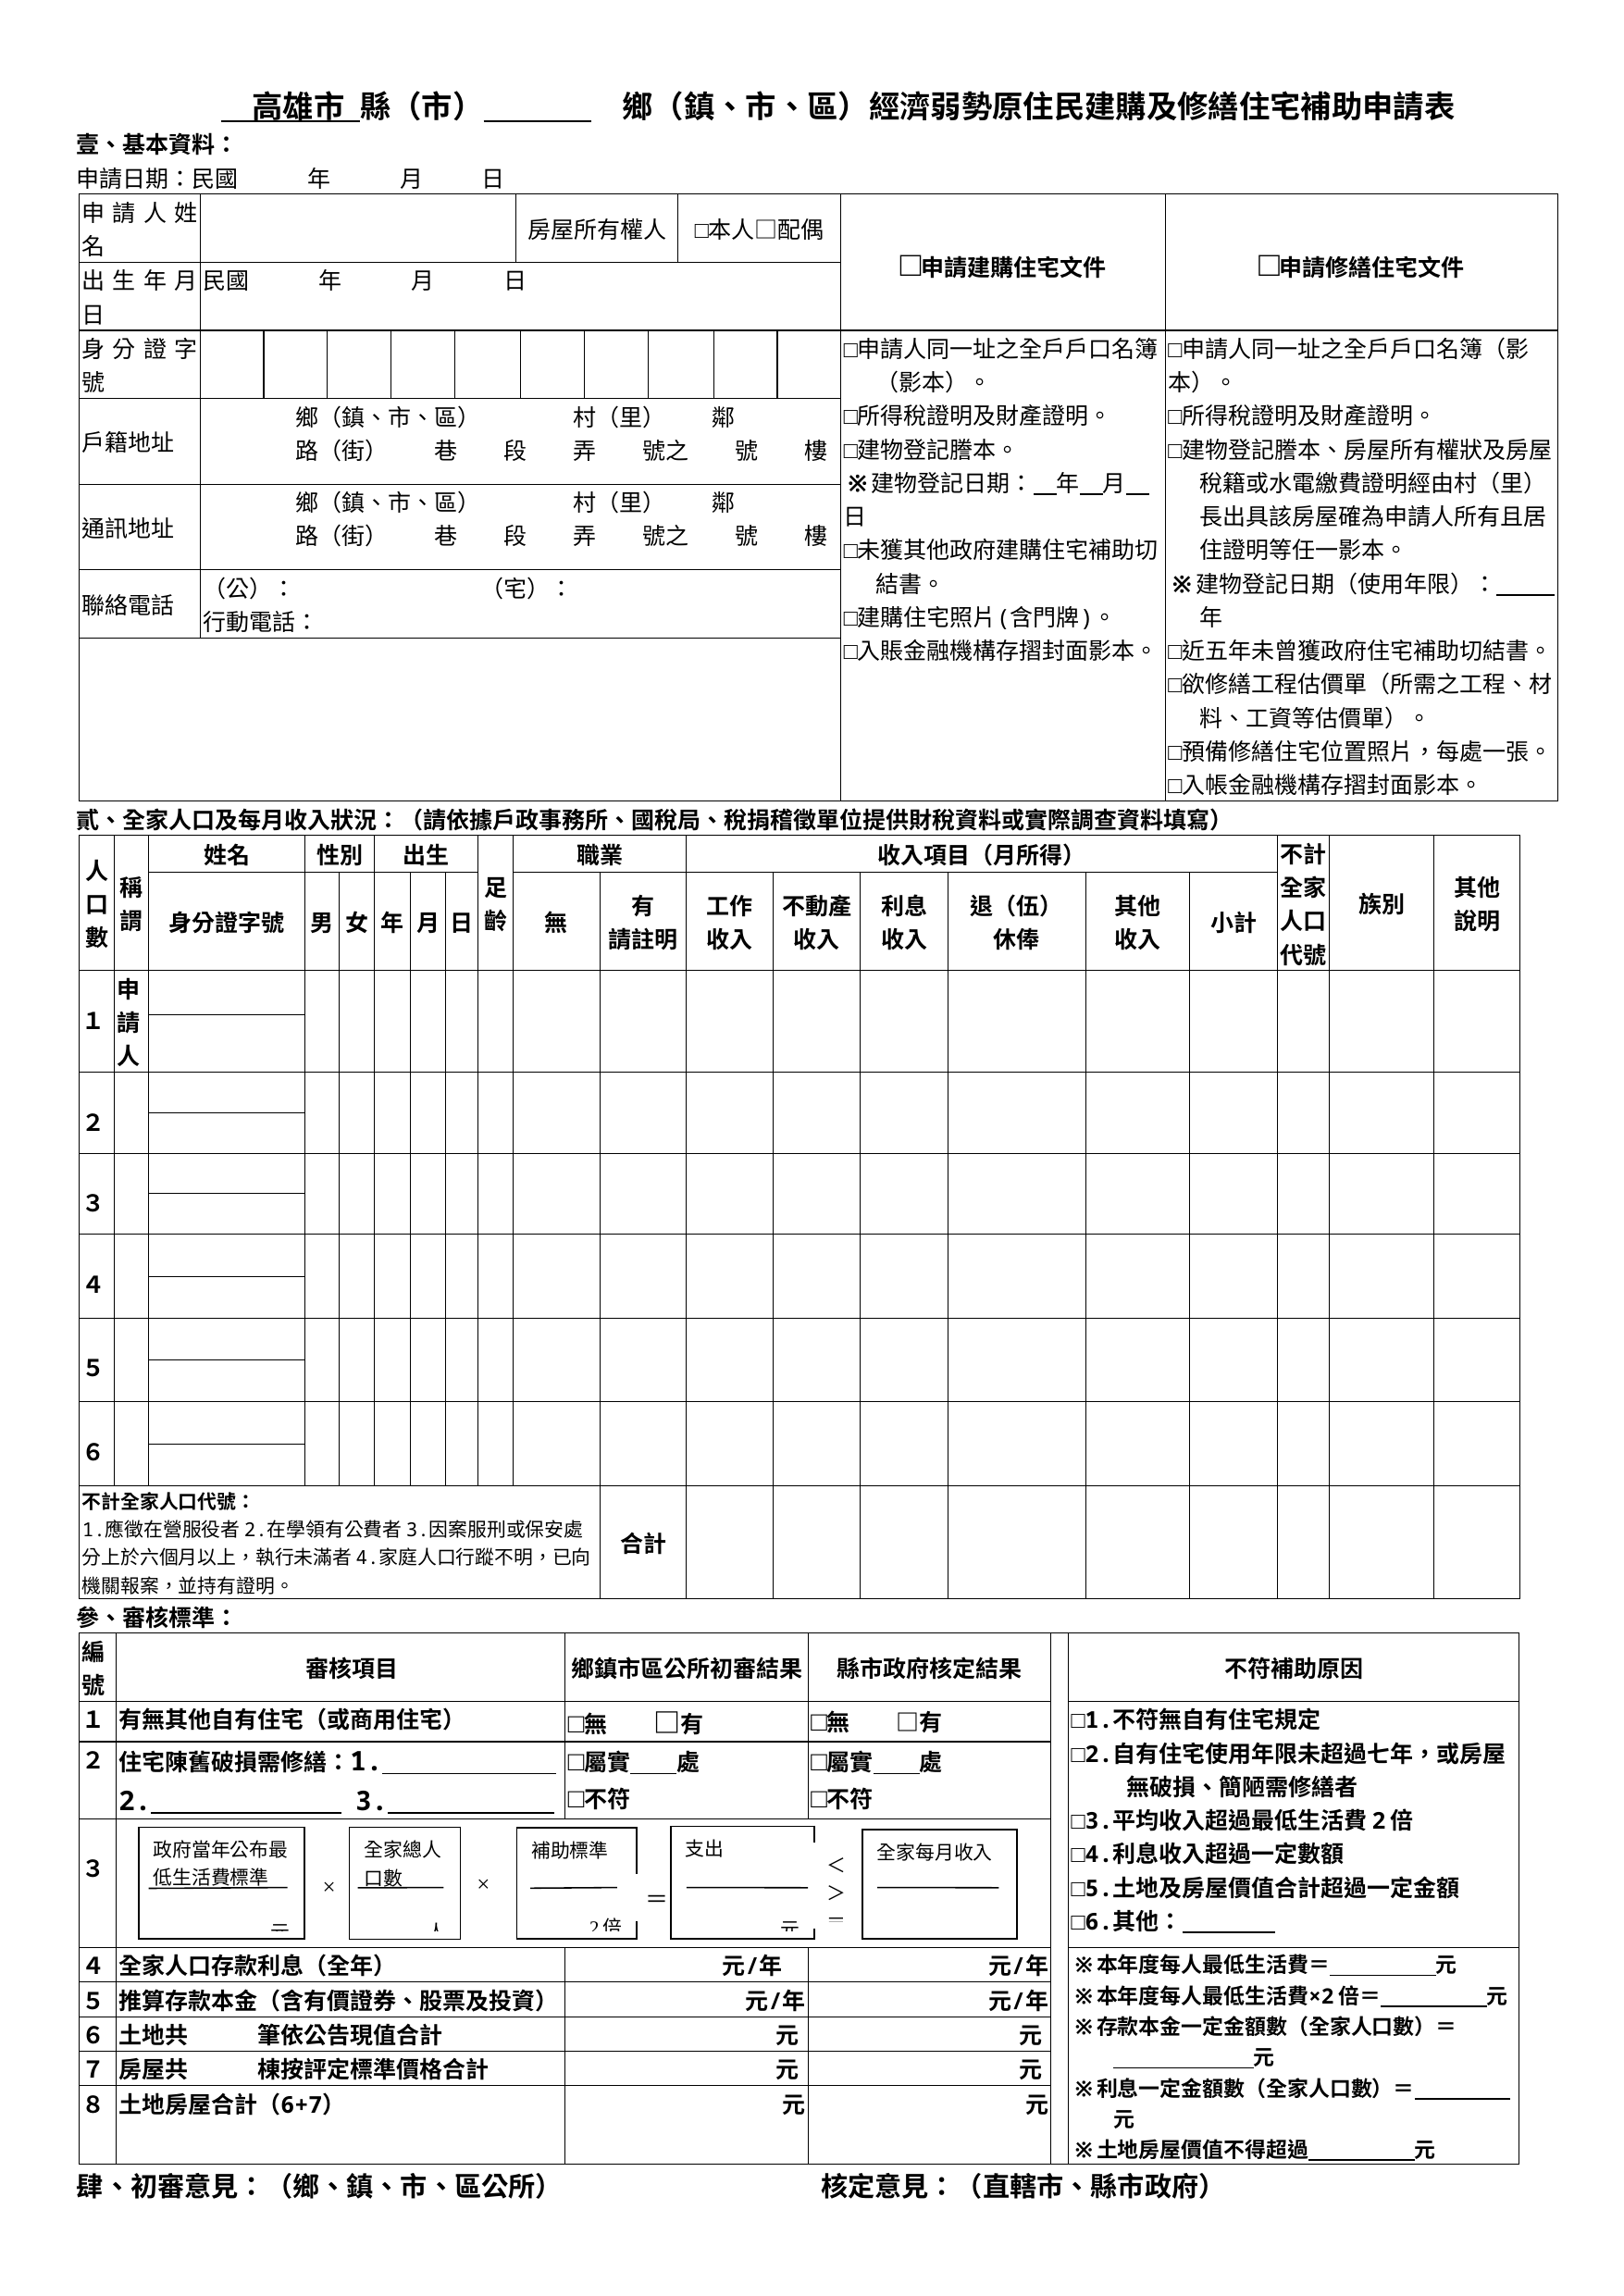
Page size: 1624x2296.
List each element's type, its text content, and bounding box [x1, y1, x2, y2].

table_cell [514, 1073, 600, 1153]
text 高雄市 縣（市） 鄉（鎮、市、區）經濟弱勢原住民建購及修繕住宅補助申請表 [77, 82, 1568, 127]
table_cell [446, 1154, 477, 1234]
table_cell [375, 1402, 410, 1485]
table_cell □無 □有 [565, 1702, 808, 1741]
table_header 性別 [305, 836, 374, 872]
table_cell [340, 1319, 374, 1401]
table_cell ６ [80, 2017, 116, 2051]
table_cell [1086, 1402, 1189, 1485]
table_cell [391, 331, 454, 398]
table_cell [478, 971, 513, 1072]
table_cell [1278, 1073, 1329, 1153]
table_cell [1330, 971, 1433, 1072]
table_cell [948, 1154, 1085, 1234]
table_cell [305, 1235, 339, 1318]
table_cell [521, 331, 584, 398]
table_cell 不動產收入 [774, 873, 860, 970]
table_cell [115, 1319, 148, 1401]
table_cell 鄉（鎮、市、區） 村（里） 鄰 路（街） 巷 段 弄 號之 號 樓 [201, 485, 840, 569]
table_header 鄉鎮市區公所初審結果 [565, 1633, 808, 1701]
table_cell 元 [809, 2017, 1050, 2051]
table_cell [861, 1073, 948, 1153]
table_cell [375, 1154, 410, 1234]
table_cell [1330, 1402, 1433, 1485]
text 參、審核標準： [77, 1599, 1568, 1632]
table_header 人口數 [80, 836, 114, 970]
table_cell [1190, 1486, 1277, 1598]
table_header 職業 [514, 836, 686, 872]
table_cell 民國 年 月 日 [201, 263, 840, 329]
table_cell [340, 1235, 374, 1318]
table_header 編號 [80, 1633, 116, 1701]
table_cell [948, 971, 1085, 1072]
table_cell 通訊地址 [80, 485, 200, 569]
table_cell ４ [80, 1948, 116, 1981]
table_cell [149, 1445, 304, 1485]
table_cell 其他 收入 [1086, 873, 1189, 970]
table_cell [1190, 1319, 1277, 1401]
table_cell □1.不符無自有住宅規定 □2.自有住宅使用年限未超過七年，或房屋無破損、簡陋需修繕者 □3.平均收入超過最低生活費2倍 □4.利息收入超過一定數額 □5.土地及房屋價值合計超過一定金額 □6.其他： [1069, 1702, 1519, 1947]
table_cell [687, 1235, 773, 1318]
table_cell □申請人同一址之全戶戶口名簿（影本）。 □所得稅證明及財產證明。 □建物登記謄本、房屋所有權狀及房屋稅籍或水電繳費證明經由村（里）長出具該房屋確為申請人所有且居住證明等任一影本。 ※建物登記日期（使用年限）： 年 □近五年未曾獲政府住宅補助切結書。 □欲修繕工程估價單（所需之工程、材料、工資等估價單）。 □預備修繕住宅位置照片，每處一張。 □入帳金融機構存摺封面影本。 [1166, 331, 1557, 800]
table_cell [305, 1073, 339, 1153]
table_cell [1330, 1154, 1433, 1234]
table_cell [1330, 1235, 1433, 1318]
table_cell [649, 331, 713, 398]
table_cell [149, 1073, 304, 1112]
table_cell 房屋共 棟按評定標準價格合計 [117, 2052, 564, 2085]
table_cell [340, 1402, 374, 1485]
table_cell [861, 1319, 948, 1401]
table_cell [411, 1073, 445, 1153]
text 申請日期：民國 年 月 日 [77, 160, 1568, 193]
table_cell [149, 1360, 304, 1401]
table_cell [687, 1486, 773, 1598]
table_cell ８ [80, 2086, 116, 2164]
table_cell 元 [809, 2086, 1050, 2164]
table_cell [1434, 1154, 1519, 1234]
table_cell [375, 971, 410, 1072]
table_cell [687, 971, 773, 1072]
table_cell 工作 收入 [687, 873, 773, 970]
table_cell [585, 331, 648, 398]
table_cell ５ [80, 1982, 116, 2016]
table_cell [601, 1319, 686, 1401]
table_cell 元 [565, 2086, 808, 2164]
table_cell [948, 1319, 1085, 1401]
table_header 房屋所有權人 [516, 194, 677, 262]
table_cell [149, 1235, 304, 1275]
table_cell [411, 971, 445, 1072]
table_cell [1330, 1486, 1433, 1598]
table_cell [1190, 1073, 1277, 1153]
table_cell [446, 971, 477, 1072]
table_cell □無 □有 [809, 1702, 1050, 1741]
table_cell [340, 1073, 374, 1153]
table_cell [328, 331, 391, 398]
table_cell [714, 331, 776, 398]
table_cell [115, 1154, 148, 1234]
table_header □申請建購住宅文件 [841, 194, 1165, 329]
table_header 收入項目（月所得） [687, 836, 1277, 872]
table_cell [601, 1154, 686, 1234]
table_cell [446, 1235, 477, 1318]
table_cell [1278, 1235, 1329, 1318]
table_cell [1278, 1319, 1329, 1401]
table_cell [601, 1073, 686, 1153]
text 肆、初審意見：（鄉、鎮、市、區公所） 核定意見：（直轄市、縣市政府） [77, 2165, 1568, 2204]
table_cell 合計 [601, 1486, 686, 1598]
table_cell [411, 1319, 445, 1401]
table_header 稱謂 [115, 836, 148, 970]
table_cell 元 [809, 2052, 1050, 2085]
table_cell [446, 1319, 477, 1401]
table_cell ７ [80, 2052, 116, 2085]
table_cell [478, 1073, 513, 1153]
table_cell 身分證字號 [80, 331, 200, 398]
table_cell [774, 1319, 860, 1401]
table_cell [948, 1073, 1085, 1153]
table_cell [861, 1402, 948, 1485]
table_cell 月 [411, 873, 445, 970]
table_cell [411, 1402, 445, 1485]
table_cell [1434, 1073, 1519, 1153]
table_cell [115, 1402, 148, 1485]
table_cell [149, 971, 304, 1014]
table_cell （公）： （宅）： 行動電話： [201, 570, 840, 638]
table_cell 出生年月日 [80, 263, 200, 329]
table_cell [1434, 1486, 1519, 1598]
table_cell [478, 1319, 513, 1401]
table_header [201, 194, 515, 262]
table_cell [1190, 1154, 1277, 1234]
table_cell [80, 639, 840, 800]
table_cell [305, 971, 339, 1072]
table_cell 元/年 [809, 1982, 1050, 2016]
table_cell [774, 1073, 860, 1153]
table_cell [1086, 1319, 1189, 1401]
table_cell [861, 1154, 948, 1234]
table_cell [687, 1073, 773, 1153]
table_cell 聯絡電話 [80, 570, 200, 638]
table_cell [305, 1402, 339, 1485]
table_cell [375, 1073, 410, 1153]
table_cell [149, 1194, 304, 1234]
table_cell 利息 收入 [861, 873, 948, 970]
table_cell [478, 1154, 513, 1234]
table_cell [861, 1486, 948, 1598]
table_cell 戶籍地址 [80, 399, 200, 483]
table_cell [149, 1319, 304, 1359]
table_cell [149, 1015, 304, 1072]
table_header 出生 [375, 836, 477, 872]
table_cell [411, 1154, 445, 1234]
table_cell 有無其他自有住宅（或商用住宅） [117, 1702, 564, 1741]
table_cell 不計全家人口代號： 1.應徵在營服役者2.在學領有公費者3.因案服刑或保安處分上於六個月以上，執行未滿者4.家庭人口行蹤不明，已向機關報案，並持有證明。 [80, 1486, 600, 1598]
table_header 其他 說明 [1434, 836, 1519, 970]
table_cell [687, 1319, 773, 1401]
table_cell 鄉（鎮、市、區） 村（里） 鄰 路（街） 巷 段 弄 號之 號 樓 [201, 399, 840, 483]
table_cell 土地房屋合計（6+7） [117, 2086, 564, 2164]
table_cell [861, 1235, 948, 1318]
table_cell 元/年 [565, 1948, 808, 1981]
table_cell 男 [305, 873, 339, 970]
table_cell [446, 1402, 477, 1485]
table_cell [411, 1235, 445, 1318]
table_cell □屬實 處 □不符 [565, 1743, 808, 1818]
table_cell [601, 1402, 686, 1485]
table_header 申請人姓名 [80, 194, 200, 262]
table_cell [1434, 1235, 1519, 1318]
table_cell [115, 1073, 148, 1153]
table_cell ４ [80, 1235, 114, 1318]
table_cell [1434, 1319, 1519, 1401]
table_cell [774, 1402, 860, 1485]
table_cell [265, 331, 327, 398]
text 貳、全家人口及每月收入狀況：（請依據戶政事務所、國稅局、稅捐稽徵單位提供財稅資料或實際調查資料填寫） [77, 801, 1568, 835]
table_cell 住宅陳舊破損需修繕：1. 2. 3. [117, 1743, 564, 1818]
text 壹、基本資料： [77, 127, 1568, 160]
table_cell [478, 1235, 513, 1318]
table_cell [1190, 1235, 1277, 1318]
table_cell [1086, 1154, 1189, 1234]
table_cell １ [80, 971, 114, 1072]
table_cell [455, 331, 520, 398]
table_cell [1278, 1154, 1329, 1234]
table_cell [1278, 1402, 1329, 1485]
table_cell 小計 [1190, 873, 1277, 970]
table_cell [149, 1402, 304, 1444]
table_cell [149, 1277, 304, 1318]
table_header 縣市政府核定結果 [809, 1633, 1050, 1701]
table_header □本人□配偶 [678, 194, 840, 262]
table_cell ３ [80, 1819, 116, 1947]
table_cell [305, 1319, 339, 1401]
table_cell [778, 331, 840, 398]
table_cell 女 [340, 873, 374, 970]
table_cell [446, 1073, 477, 1153]
table_cell [117, 1819, 1050, 1947]
table_cell 元/年 [565, 1982, 808, 2016]
table_header 族別 [1330, 836, 1433, 970]
table_cell [305, 1154, 339, 1234]
table_cell [340, 971, 374, 1072]
table_cell [149, 1113, 304, 1153]
table_cell [340, 1154, 374, 1234]
table_cell ５ [80, 1319, 114, 1401]
table_cell ６ [80, 1402, 114, 1485]
table_cell [1190, 971, 1277, 1072]
table_cell 全家人口存款利息（全年） [117, 1948, 564, 1981]
table_cell [115, 1235, 148, 1318]
table_cell 推算存款本金（含有價證券、股票及投資） [117, 1982, 564, 2016]
table_cell １ [80, 1702, 116, 1741]
table_header [1051, 1633, 1068, 2164]
table_cell 退（伍） 休俸 [948, 873, 1085, 970]
table_cell [687, 1402, 773, 1485]
table_cell [478, 1402, 513, 1485]
table_cell [601, 971, 686, 1072]
table_cell [375, 1319, 410, 1401]
table_cell [1330, 1319, 1433, 1401]
table_cell 身分證字號 [149, 873, 304, 970]
table_cell [1330, 1073, 1433, 1153]
table_header □申請修繕住宅文件 [1166, 194, 1557, 329]
table_cell [149, 1154, 304, 1193]
table_cell [514, 1319, 600, 1401]
table_cell [1086, 1073, 1189, 1153]
table_cell [687, 1154, 773, 1234]
table_header 足齡 [478, 836, 513, 970]
table_cell [1086, 1486, 1189, 1598]
table_cell [774, 1154, 860, 1234]
table_cell 土地共 筆依公告現值合計 [117, 2017, 564, 2051]
table_cell [601, 1235, 686, 1318]
table_cell [774, 971, 860, 1072]
table_cell □申請人同一址之全戶戶口名簿（影本）。 □所得稅證明及財產證明。 □建物登記謄本。 ※建物登記日期： 年 月 日 □未獲其他政府建購住宅補助切結書。 □建購住宅照片(含門牌)。 □入賬金融機構存摺封面影本。 [841, 331, 1165, 800]
table_header 審核項目 [117, 1633, 564, 1701]
table_cell [861, 971, 948, 1072]
table_cell 元 [565, 2017, 808, 2051]
table_cell [514, 971, 600, 1072]
table_cell [514, 1402, 600, 1485]
table_header 不計全家人口代號 [1278, 836, 1329, 970]
table_cell [1278, 971, 1329, 1072]
table_cell [774, 1235, 860, 1318]
table_cell [514, 1154, 600, 1234]
table_cell [1278, 1486, 1329, 1598]
table_cell 元/年 [809, 1948, 1050, 1981]
table_cell [514, 1235, 600, 1318]
table_header 不符補助原因 [1069, 1633, 1519, 1701]
table_cell 申請人 [115, 971, 148, 1072]
table_cell [1190, 1402, 1277, 1485]
table_cell [375, 1235, 410, 1318]
table_cell □屬實 處 □不符 [809, 1743, 1050, 1818]
table_cell [1434, 1402, 1519, 1485]
table_header 姓名 [149, 836, 304, 872]
table_cell ２ [80, 1073, 114, 1153]
table_cell 無 [514, 873, 600, 970]
table_cell [948, 1235, 1085, 1318]
table_cell [774, 1486, 860, 1598]
table_cell [201, 331, 263, 398]
table_cell 有 請註明 [601, 873, 686, 970]
table_cell ２ [80, 1743, 116, 1818]
table_cell [1086, 1235, 1189, 1318]
table_cell ※本年度每人最低生活費＝ 元 ※本年度每人最低生活費×2倍＝ 元 ※存款本金一定金額數（全家人口數）＝ 元 ※利息一定金額數（全家人口數）＝ 元 ※土地房屋價值不得超過 元 [1069, 1948, 1519, 2164]
table_cell [948, 1402, 1085, 1485]
table_cell [1086, 971, 1189, 1072]
table_cell ３ [80, 1154, 114, 1234]
table_cell [948, 1486, 1085, 1598]
table_cell [1434, 971, 1519, 1072]
table_cell 年 [375, 873, 410, 970]
table_cell 元 [565, 2052, 808, 2085]
table_cell 日 [446, 873, 477, 970]
